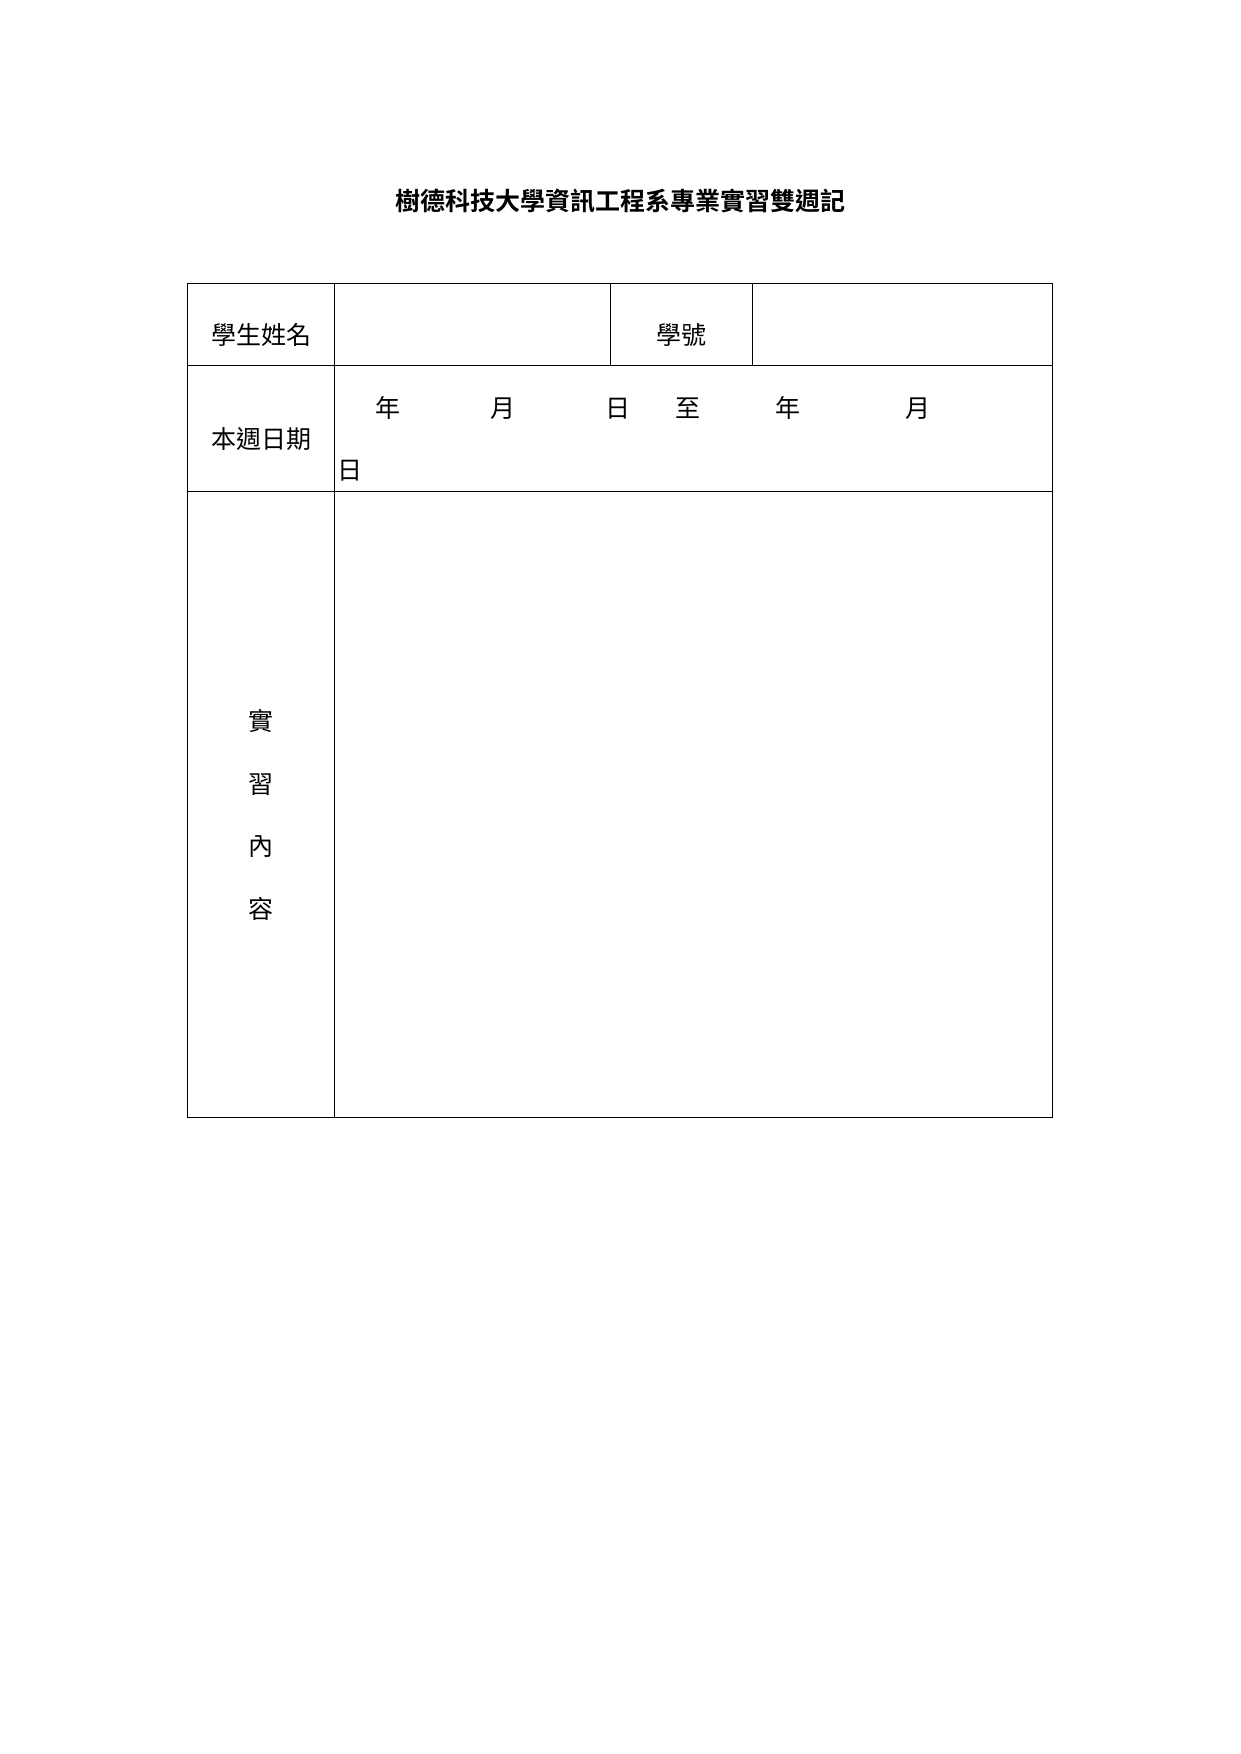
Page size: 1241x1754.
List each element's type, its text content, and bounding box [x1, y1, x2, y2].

table_cell [335, 492, 1052, 1117]
table_header [753, 284, 1052, 365]
table_cell 年 月 日 至 年 月 日 [335, 366, 1052, 491]
table_cell 本週日期 [188, 366, 334, 491]
table_header 學號 [611, 284, 752, 365]
text 樹德科技大學資訊工程系專業實習雙週記 [187, 158, 1053, 221]
table_header 學生姓名 [188, 284, 334, 365]
table_cell 實 習 內 容 [188, 492, 334, 1117]
table_header [335, 284, 610, 365]
